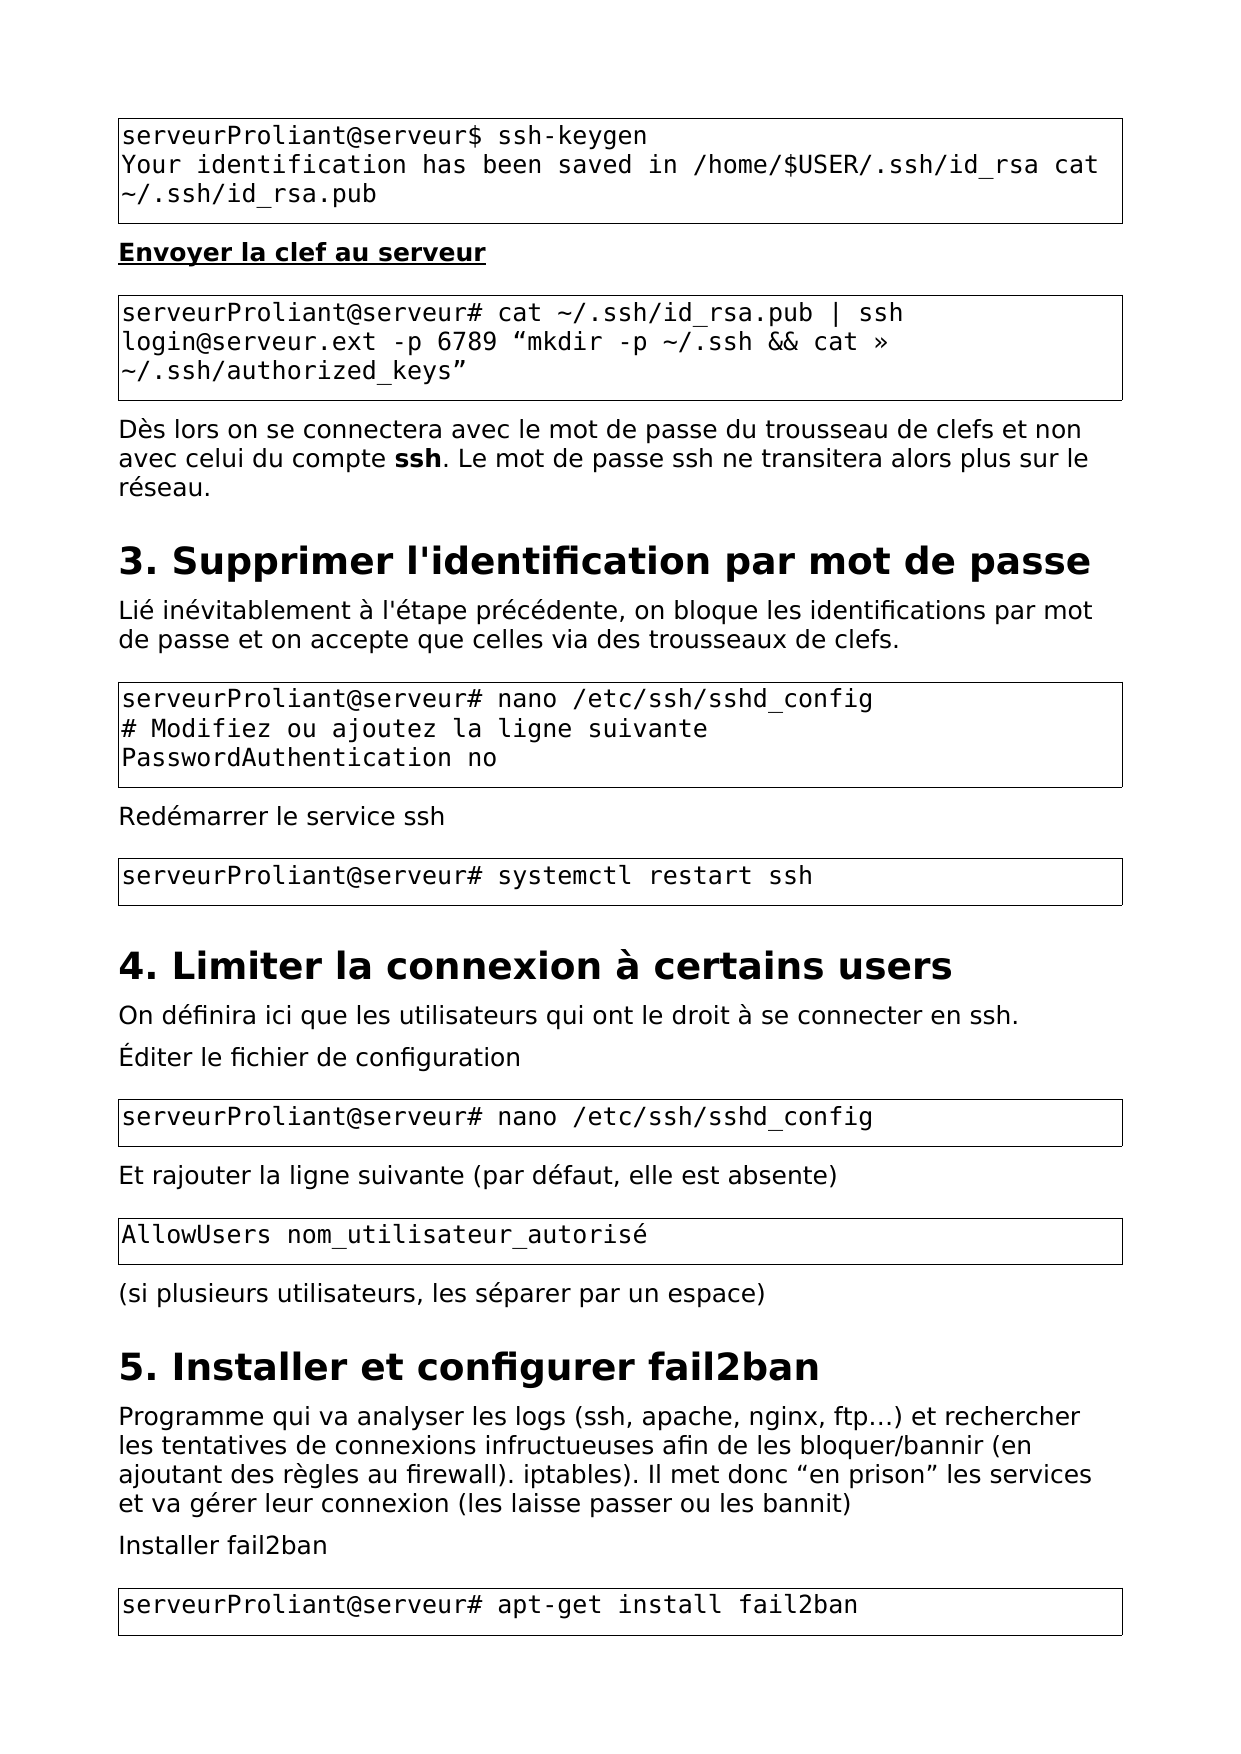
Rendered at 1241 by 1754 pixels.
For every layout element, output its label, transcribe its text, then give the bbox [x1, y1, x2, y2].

table_header serveurProliant@serveur# nano /etc/ssh/sshd_config [119, 1100, 1122, 1146]
table_header serveurProliant@serveur# systemctl restart ssh [119, 859, 1122, 905]
text Éditer le fichier de configuration [118, 1043, 1122, 1072]
text Programme qui va analyser les logs (ssh, apache, nginx, ftp…) et rechercher les tentatives de connexions infructueuses afin de les bloquer/bannir (en ajoutant des règles au firewall). iptables). Il met donc “en prison” les services et va gérer leur connexion (les laisse passer ou les bannit) [118, 1402, 1122, 1519]
text Dès lors on se connectera avec le mot de passe du trousseau de clefs et non avec celui du compte ssh. Le mot de passe ssh ne transitera alors plus sur le réseau. [118, 415, 1122, 502]
table_header serveurProliant@serveur$ ssh-keygen Your identification has been saved in /home/$USER/.ssh/id_rsa cat ~/.ssh/id_rsa.pub [119, 119, 1122, 223]
subtitle 5. Installer et configurer fail2ban [118, 1346, 1122, 1389]
text Lié inévitablement à l'étape précédente, on bloque les identifications par mot de passe et on accepte que celles via des trousseaux de clefs. [118, 596, 1122, 654]
table_header serveurProliant@serveur# apt-get install fail2ban [119, 1589, 1122, 1634]
text Et rajouter la ligne suivante (par défaut, elle est absente) [118, 1161, 1122, 1190]
text Installer fail2ban [118, 1531, 1122, 1560]
text On définira ici que les utilisateurs qui ont le droit à se connecter en ssh. [118, 1001, 1122, 1030]
table_header AllowUsers nom_utilisateur_autorisé [119, 1219, 1122, 1264]
subtitle 4. Limiter la connexion à certains users [118, 945, 1122, 988]
text (si plusieurs utilisateurs, les séparer par un espace) [118, 1279, 1122, 1308]
text Redémarrer le service ssh [118, 802, 1122, 831]
table_header serveurProliant@serveur# cat ~/.ssh/id_rsa.pub | ssh login@serveur.ext -p 6789 “mkdir -p ~/.ssh && cat » ~/.ssh/authorized_keys” [119, 296, 1122, 400]
subtitle 3. Supprimer l'identification par mot de passe [118, 540, 1122, 583]
table_header serveurProliant@serveur# nano /etc/ssh/sshd_config # Modifiez ou ajoutez la ligne suivante PasswordAuthentication no [119, 683, 1122, 787]
text Envoyer la clef au serveur [118, 238, 1122, 267]
